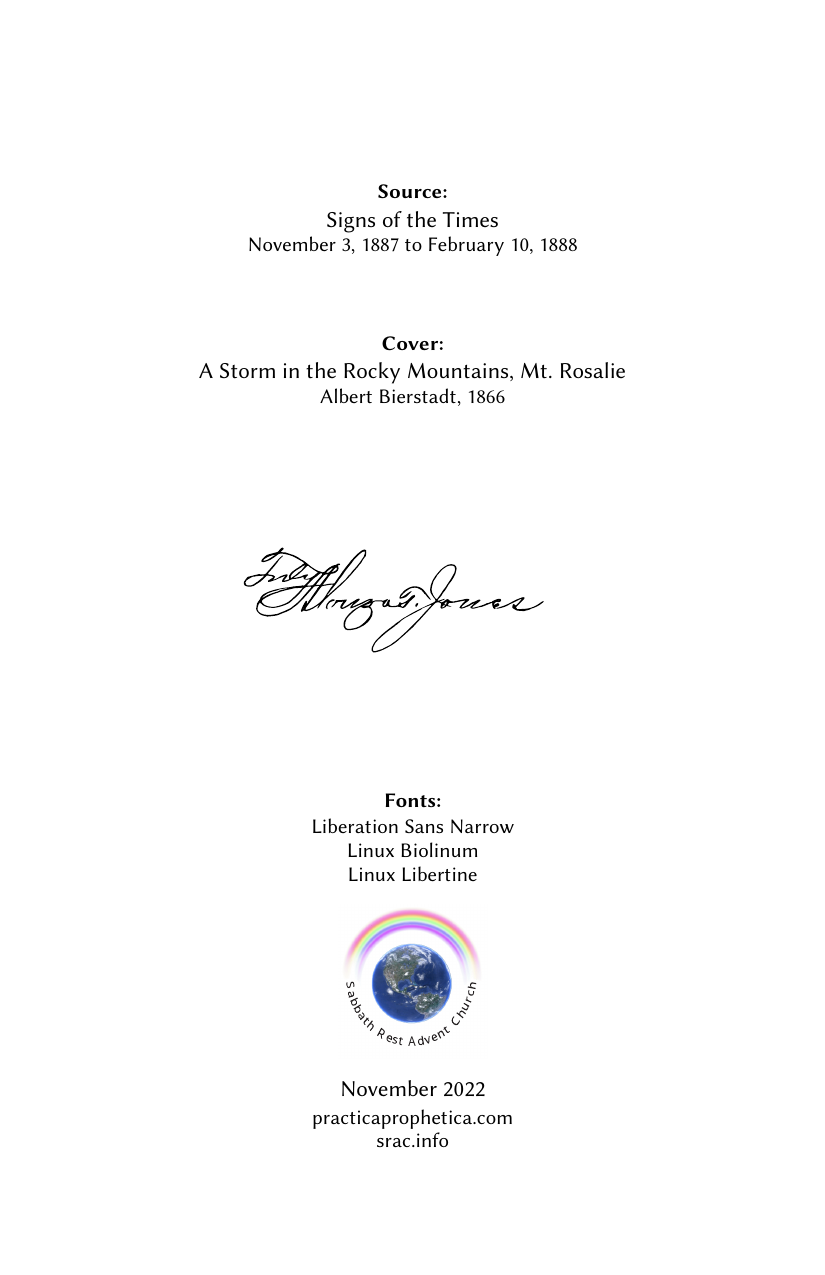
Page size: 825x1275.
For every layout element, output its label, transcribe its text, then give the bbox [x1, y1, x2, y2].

text Albert Bierstadt, 1866 [75, 384, 750, 408]
text Linux Biolinum [75, 839, 750, 863]
text Cover: [75, 332, 750, 355]
text practicaprophetica.com [75, 1106, 750, 1129]
text Source: [75, 180, 750, 204]
text Fonts: [75, 788, 750, 812]
text Signs of the Times [75, 207, 750, 233]
text November 3, 1887 to February 10, 1888 [75, 233, 750, 257]
text A Storm in the Rocky Mountains, Mt. Rosalie [75, 358, 750, 384]
text November 2022 [75, 1076, 750, 1102]
text Liberation Sans Narrow [75, 815, 750, 839]
text srac.info [75, 1129, 750, 1153]
text Linux Libertine [75, 863, 750, 886]
